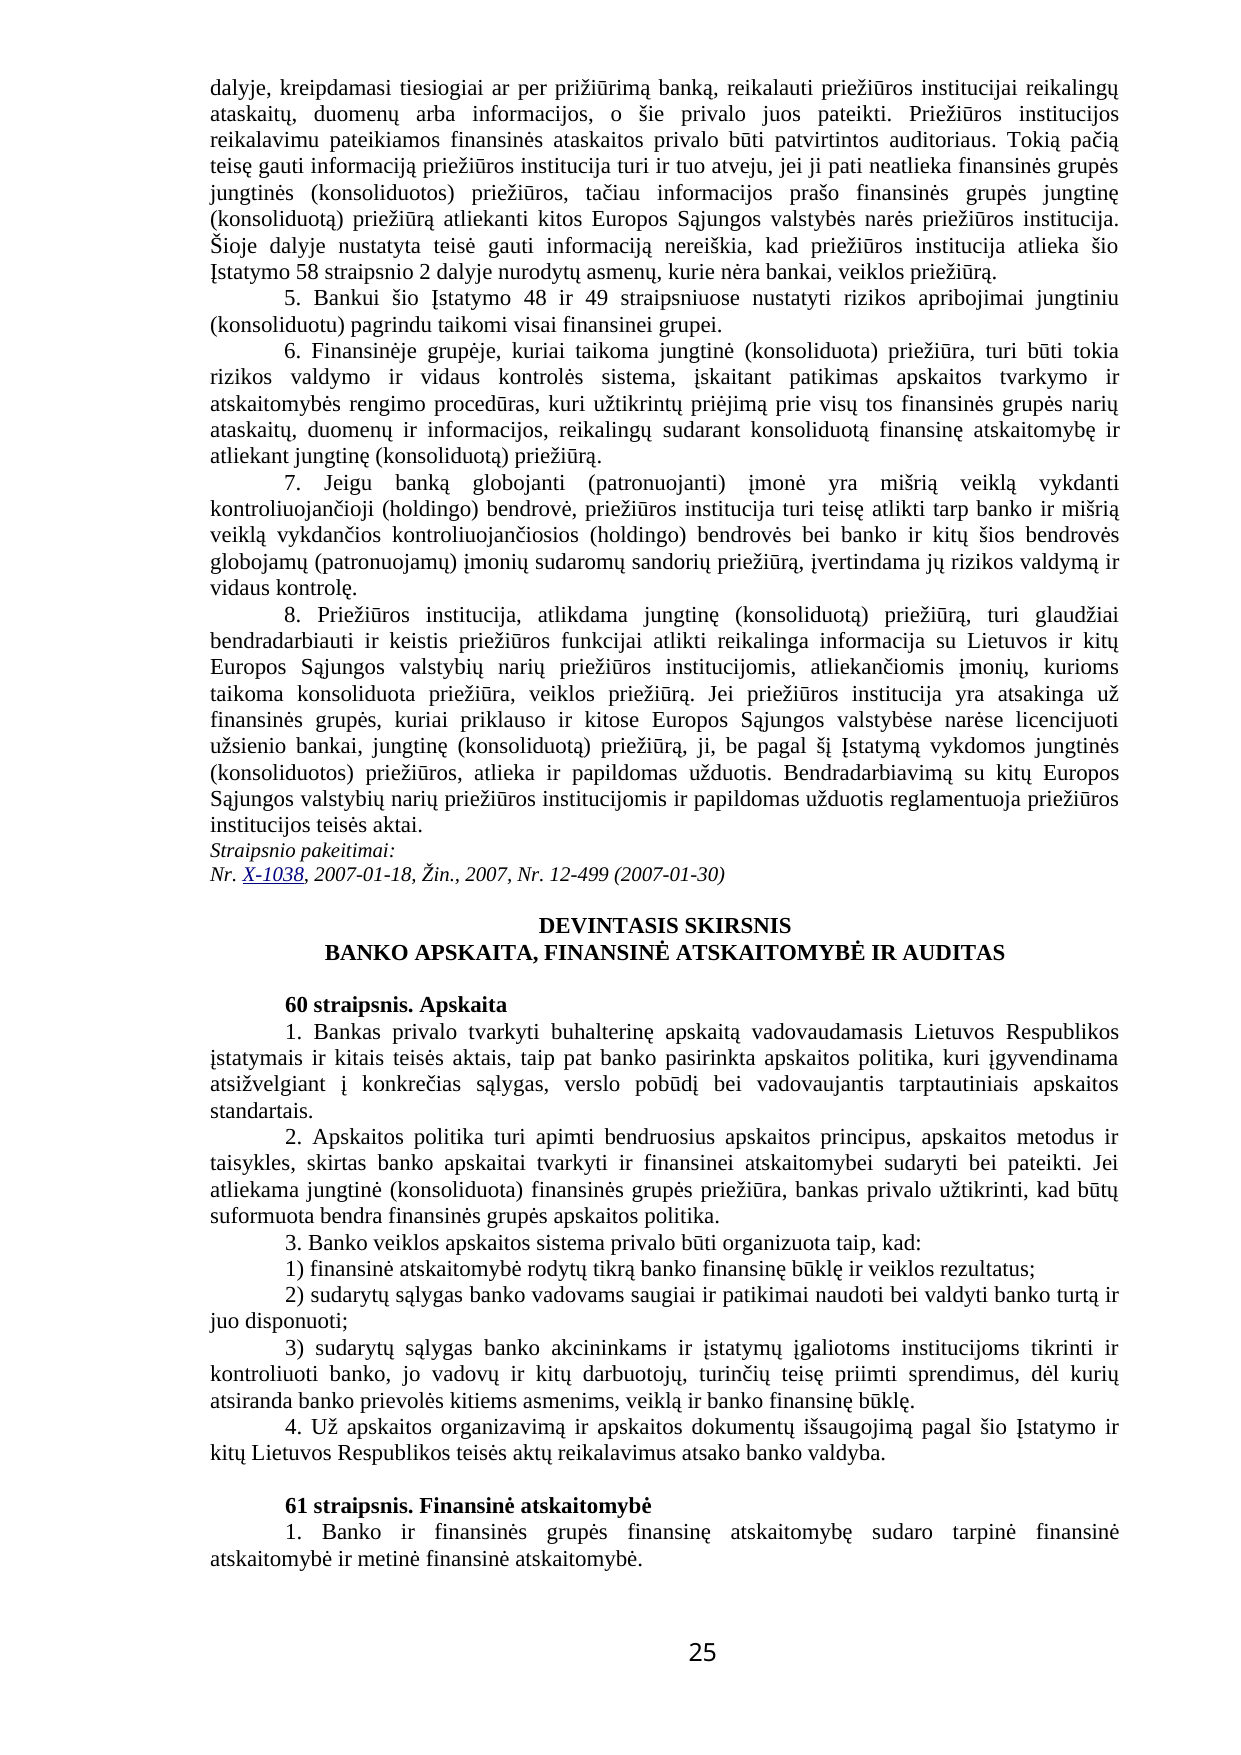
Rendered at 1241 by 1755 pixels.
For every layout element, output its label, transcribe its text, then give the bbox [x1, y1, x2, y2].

text Nr. X-1038, 2007-01-18, Žin., 2007, Nr. 12-499 (2007-01-30) [210, 862, 1120, 886]
text 1. Banko ir finansinės grupės finansinę atskaitomybę sudaro tarpinė finansinė atskaitomybė ir metinė finansinė atskaitomybė. [210, 1518, 1120, 1571]
text 2) sudarytų sąlygas banko vadovams saugiai ir patikimai naudoti bei valdyti banko turtą ir juo disponuoti; [210, 1281, 1120, 1334]
text 5. Bankui šio Įstatymo 48 ir 49 straipsniuose nustatyti rizikos apribojimai jungtiniu (konsoliduotu) pagrindu taikomi visai finansinei grupei. [210, 284, 1120, 337]
text BANKO APSKAITA, FINANSINĖ ATSKAITOMYBĖ IR AUDITAS [210, 939, 1120, 965]
text 6. Finansinėje grupėje, kuriai taikoma jungtinė (konsoliduota) priežiūra, turi būti tokia rizikos valdymo ir vidaus kontrolės sistema, įskaitant patikimas apskaitos tvarkymo ir atskaitomybės rengimo procedūras, kuri užtikrintų priėjimą prie visų tos finansinės grupės narių ataskaitų, duomenų ir informacijos, reikalingų sudarant konsoliduotą finansinę atskaitomybę ir atliekant jungtinę (konsoliduotą) priežiūrą. [210, 337, 1120, 469]
text dalyje, kreipdamasi tiesiogiai ar per prižiūrimą banką, reikalauti priežiūros institucijai reikalingų ataskaitų, duomenų arba informacijos, o šie privalo juos pateikti. Priežiūros institucijos reikalavimu pateikiamos finansinės ataskaitos privalo būti patvirtintos auditoriaus. Tokią pačią teisę gauti informaciją priežiūros institucija turi ir tuo atveju, jei ji pati neatlieka finansinės grupės jungtinės (konsoliduotos) priežiūros, tačiau informacijos prašo finansinės grupės jungtinę (konsoliduotą) priežiūrą atliekanti kitos Europos Sąjungos valstybės narės priežiūros institucija. Šioje dalyje nustatyta teisė gauti informaciją nereiškia, kad priežiūros institucija atlieka šio Įstatymo 58 straipsnio 2 dalyje nurodytų asmenų, kurie nėra bankai, veiklos priežiūrą. [210, 73, 1120, 284]
text 1) finansinė atskaitomybė rodytų tikrą banko finansinę būklę ir veiklos rezultatus; [210, 1255, 1120, 1281]
text Straipsnio pakeitimai: [210, 838, 1120, 862]
text 7. Jeigu banką globojanti (patronuojanti) įmonė yra mišrią veiklą vykdanti kontroliuojančioji (holdingo) bendrovė, priežiūros institucija turi teisę atlikti tarp banko ir mišrią veiklą vykdančios kontroliuojančiosios (holdingo) bendrovės bei banko ir kitų šios bendrovės globojamų (patronuojamų) įmonių sudaromų sandorių priežiūrą, įvertindama jų rizikos valdymą ir vidaus kontrolę. [210, 469, 1120, 601]
text 1. Bankas privalo tvarkyti buhalterinę apskaitą vadovaudamasis Lietuvos Respublikos įstatymais ir kitais teisės aktais, taip pat banko pasirinkta apskaitos politika, kuri įgyvendinama atsižvelgiant į konkrečias sąlygas, verslo pobūdį bei vadovaujantis tarptautiniais apskaitos standartais. [210, 1018, 1120, 1123]
text 60 straipsnis. Apskaita [210, 991, 1120, 1018]
text 3) sudarytų sąlygas banko akcininkams ir įstatymų įgaliotoms institucijoms tikrinti ir kontroliuoti banko, jo vadovų ir kitų darbuotojų, turinčių teisę priimti sprendimus, dėl kurių atsiranda banko prievolės kitiems asmenims, veiklą ir banko finansinę būklę. [210, 1334, 1120, 1413]
text DEVINTASIS SKIRSNIS [210, 912, 1120, 939]
text 3. Banko veiklos apskaitos sistema privalo būti organizuota taip, kad: [210, 1228, 1120, 1255]
text 4. Už apskaitos organizavimą ir apskaitos dokumentų išsaugojimą pagal šio Įstatymo ir kitų Lietuvos Respublikos teisės aktų reikalavimus atsako banko valdyba. [210, 1413, 1120, 1466]
text 2. Apskaitos politika turi apimti bendruosius apskaitos principus, apskaitos metodus ir taisykles, skirtas banko apskaitai tvarkyti ir finansinei atskaitomybei sudaryti bei pateikti. Jei atliekama jungtinė (konsoliduota) finansinės grupės priežiūra, bankas privalo užtikrinti, kad būtų suformuota bendra finansinės grupės apskaitos politika. [210, 1123, 1120, 1228]
text 8. Priežiūros institucija, atlikdama jungtinę (konsoliduotą) priežiūrą, turi glaudžiai bendradarbiauti ir keistis priežiūros funkcijai atlikti reikalinga informacija su Lietuvos ir kitų Europos Sąjungos valstybių narių priežiūros institucijomis, atliekančiomis įmonių, kurioms taikoma konsoliduota priežiūra, veiklos priežiūrą. Jei priežiūros institucija yra atsakinga už finansinės grupės, kuriai priklauso ir kitose Europos Sąjungos valstybėse narėse licencijuoti užsienio bankai, jungtinę (konsoliduotą) priežiūrą, ji, be pagal šį Įstatymą vykdomos jungtinės (konsoliduotos) priežiūros, atlieka ir papildomas užduotis. Bendradarbiavimą su kitų Europos Sąjungos valstybių narių priežiūros institucijomis ir papildomas užduotis reglamentuoja priežiūros institucijos teisės aktai. [210, 601, 1120, 838]
text 61 straipsnis. Finansinė atskaitomybė [210, 1492, 1120, 1518]
